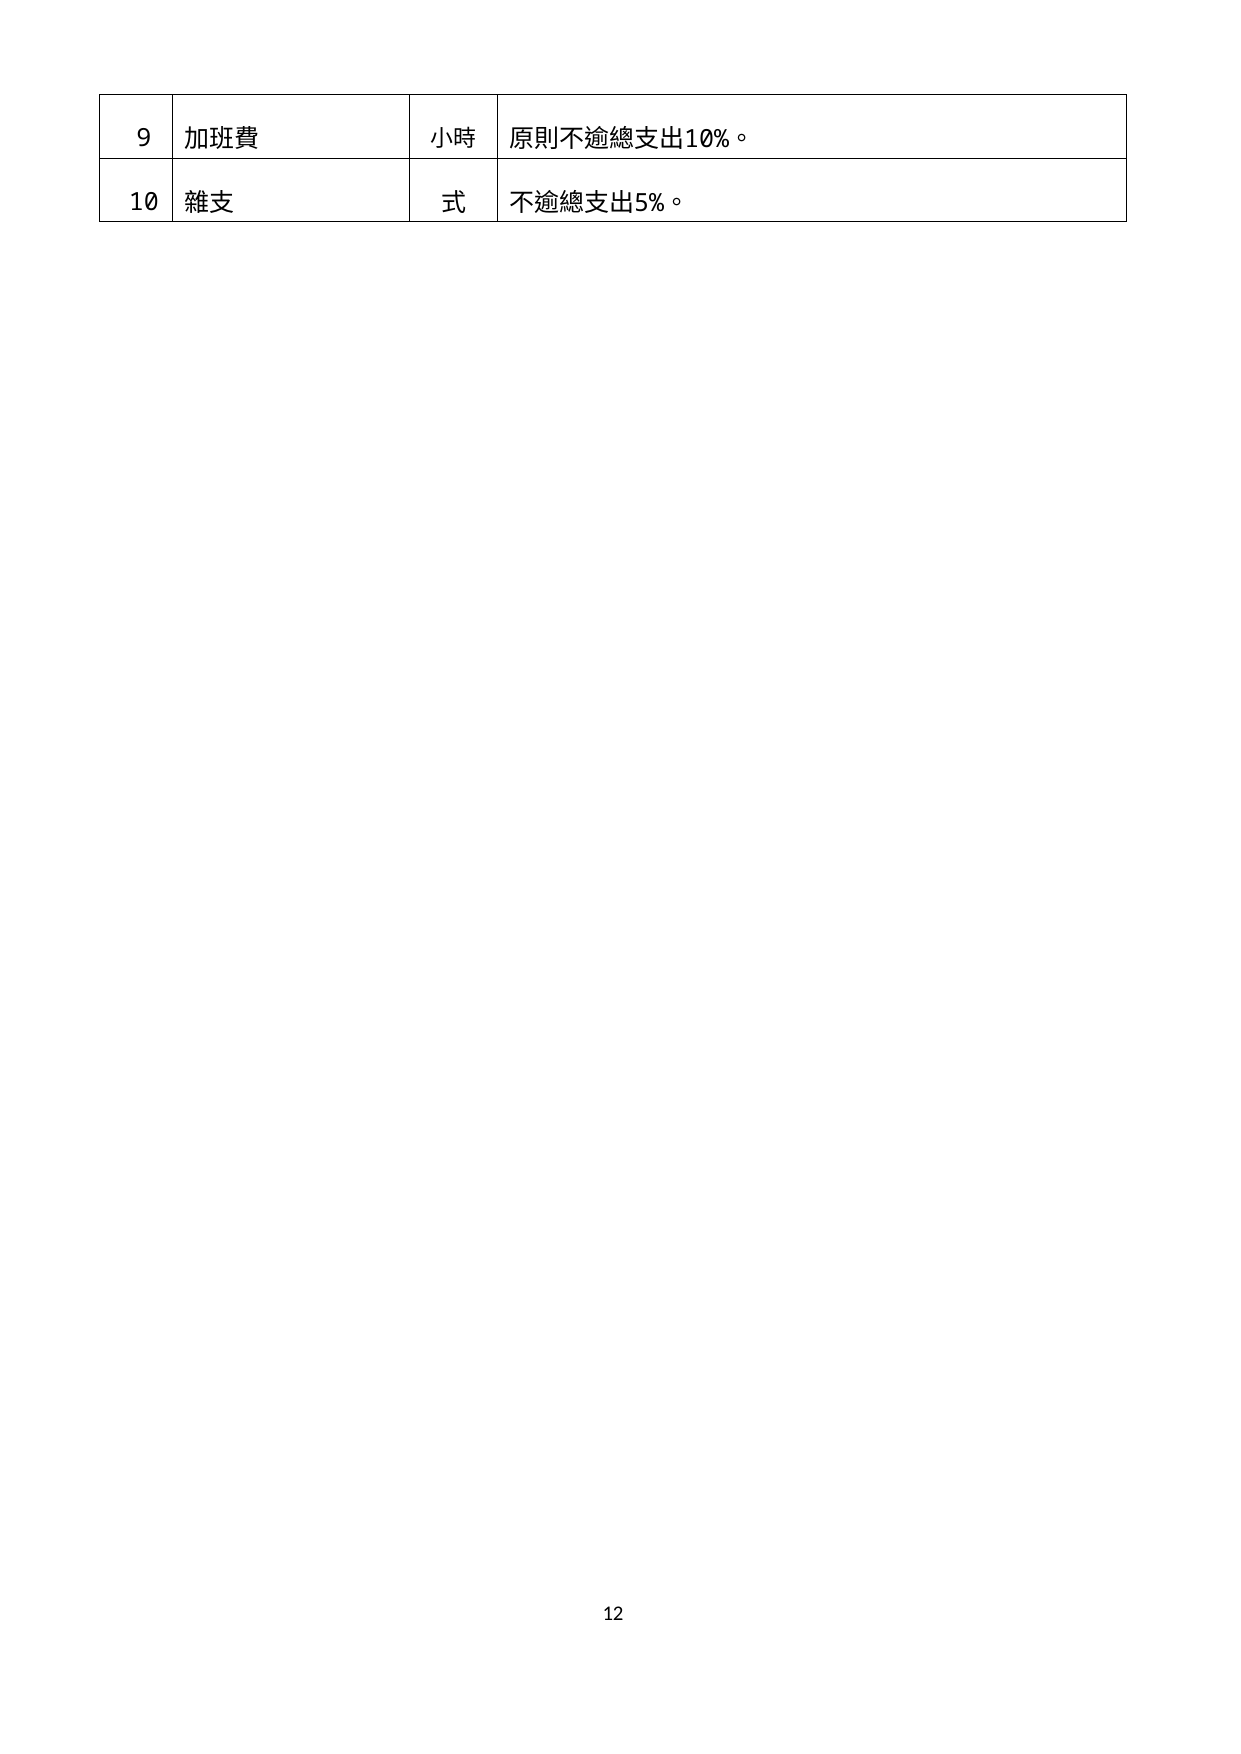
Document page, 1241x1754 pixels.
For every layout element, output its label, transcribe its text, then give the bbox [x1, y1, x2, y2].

table_cell 10 [100, 159, 172, 221]
table_cell 小時 [410, 95, 497, 158]
table_cell 不逾總支出5%。 [498, 159, 1126, 221]
table_cell 加班費 [173, 95, 409, 158]
table_cell 式 [410, 159, 497, 221]
table_cell 雜支 [173, 159, 409, 221]
table_cell 9 [100, 95, 172, 158]
table_cell 原則不逾總支出10%。 [498, 95, 1126, 158]
